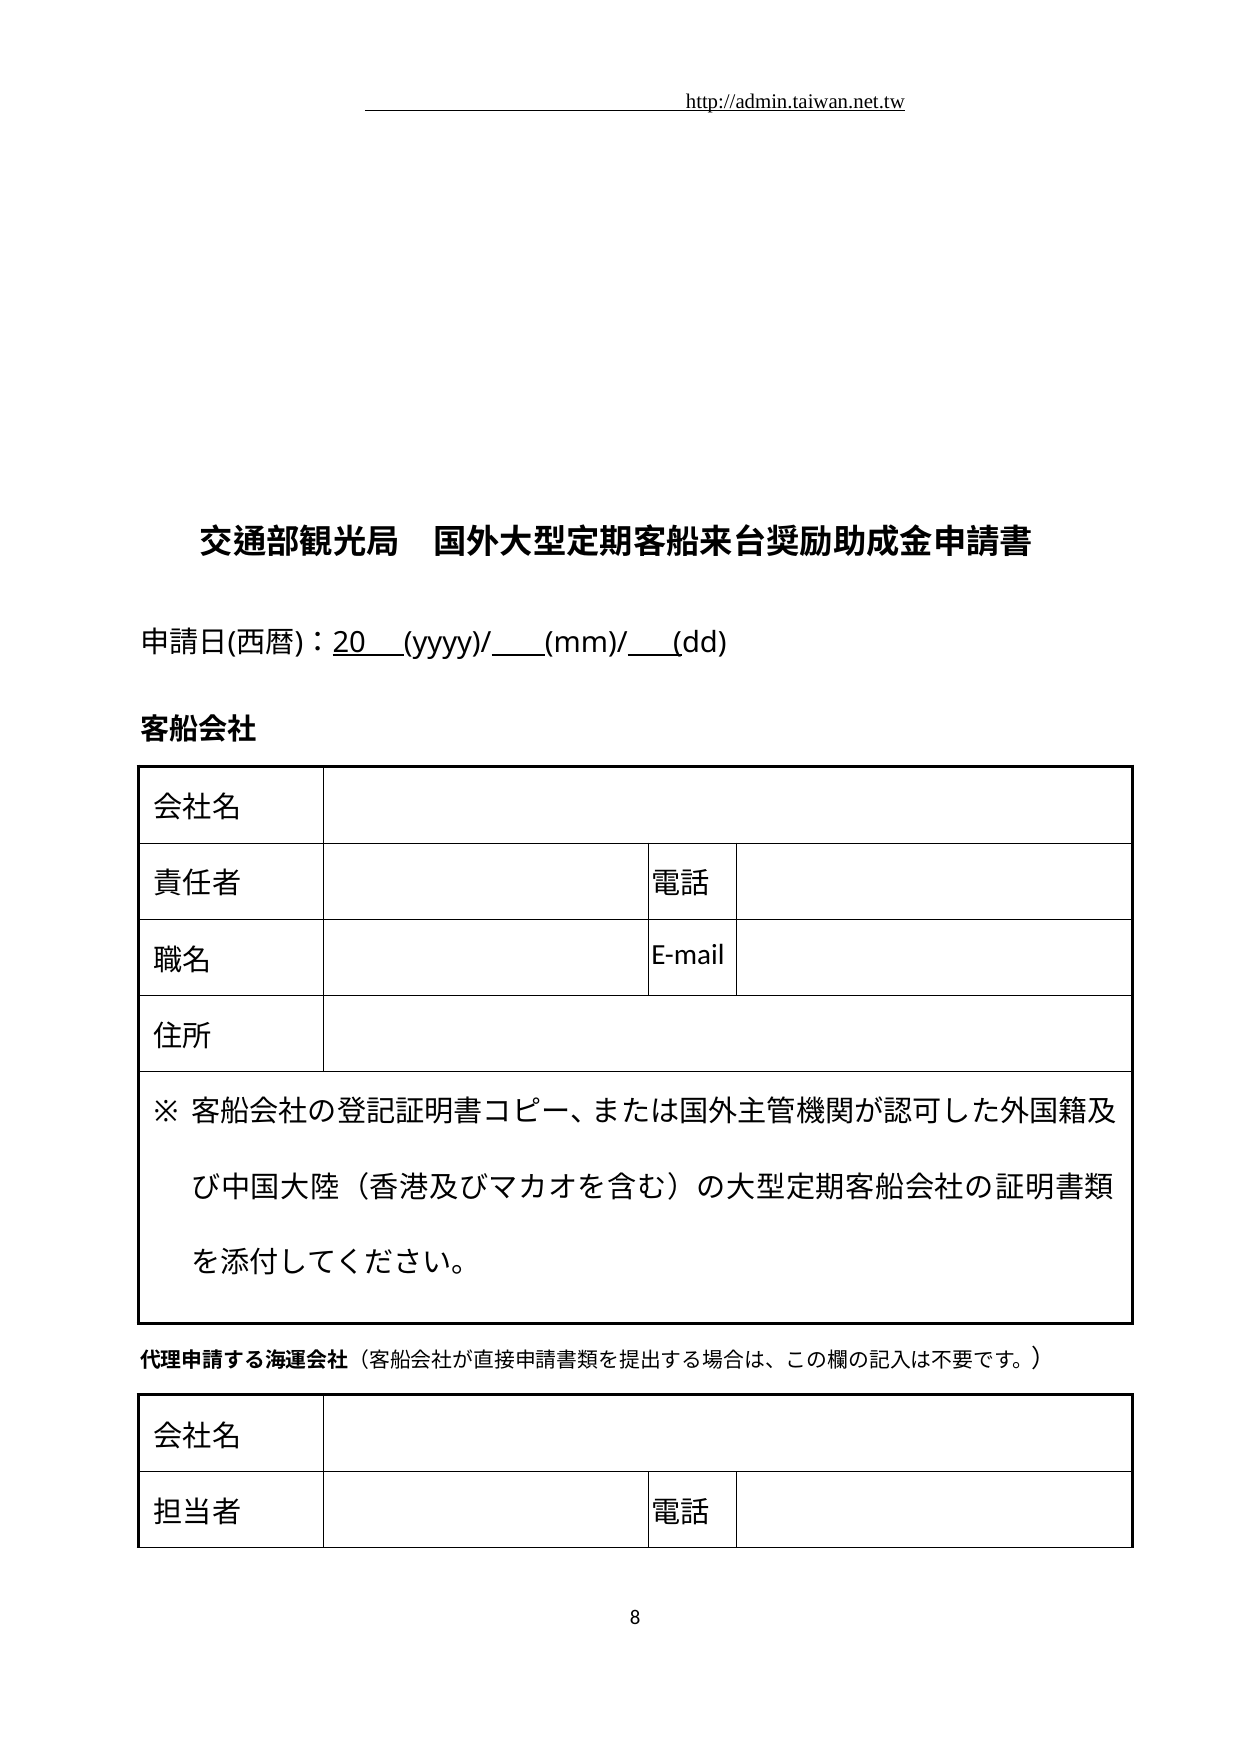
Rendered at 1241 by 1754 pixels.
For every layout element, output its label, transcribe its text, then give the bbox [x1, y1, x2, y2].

text 申請日(西暦)：20 (yyyy)/ (mm)/ (dd) [140, 602, 1092, 677]
table_header [324, 1396, 1131, 1471]
table_cell 職名 [140, 920, 323, 995]
table_header 会社名 [140, 768, 323, 843]
table_cell [324, 844, 648, 919]
table_cell [324, 920, 648, 995]
table_cell 客船会社の登記証明書コピー、または国外主管機関が認可した外国籍及び中国大陸（香港及びマカオを含む）の大型定期客船会社の証明書類を添付してください。 [140, 1072, 1131, 1322]
text 代理申請する海運会社（客船会社が直接申請書類を提出する場合は、この欄の記入は不要です。） [140, 1337, 1092, 1375]
table_cell [737, 920, 1131, 995]
table_cell [324, 996, 1131, 1071]
table_cell 電話 [649, 844, 736, 919]
table_header 会社名 [140, 1396, 323, 1471]
table_cell 責任者 [140, 844, 323, 919]
table_cell [737, 844, 1131, 919]
table_cell [324, 1472, 648, 1547]
table_cell 住所 [140, 996, 323, 1071]
table_cell 電話 [649, 1472, 736, 1547]
table_cell [737, 1472, 1131, 1547]
table_cell 担当者 [140, 1472, 323, 1547]
text 交通部観光局 国外大型定期客船来台奨励助成金申請書 [140, 502, 1092, 577]
text 客船会社 [140, 689, 1092, 764]
table_header [324, 768, 1131, 843]
table_cell E-mail [649, 920, 736, 995]
